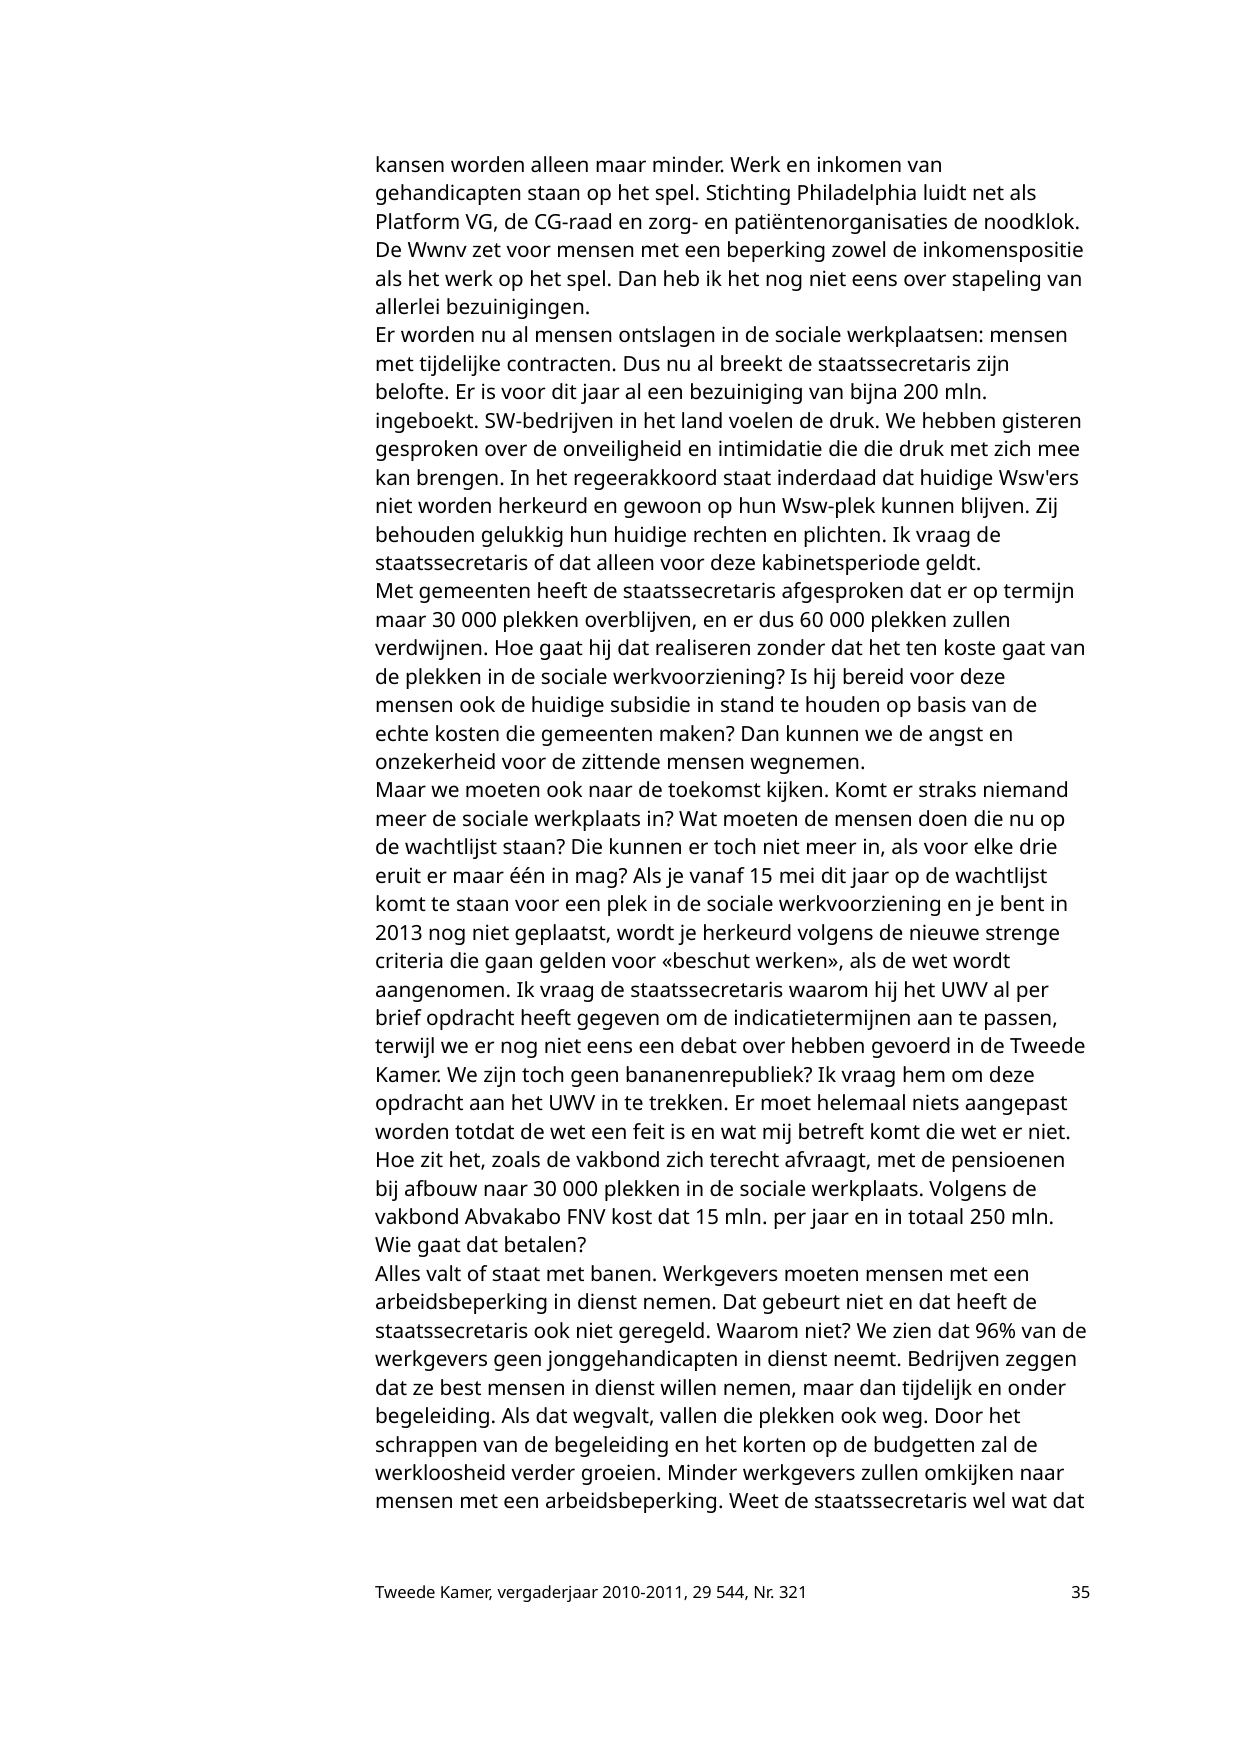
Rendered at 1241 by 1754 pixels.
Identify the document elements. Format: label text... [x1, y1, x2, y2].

text Er worden nu al mensen ontslagen in de sociale werkplaatsen: mensen met tijdelijke contracten. Dus nu al breekt de staatssecretaris zijn belofte. Er is voor dit jaar al een bezuiniging van bijna 200 mln. ingeboekt. SW-bedrijven in het land voelen de druk. We hebben gisteren gesproken over de onveiligheid en intimidatie die die druk met zich mee kan brengen. In het regeerakkoord staat inderdaad dat huidige Wsw'ers niet worden herkeurd en gewoon op hun Wsw-plek kunnen blijven. Zij behouden gelukkig hun huidige rechten en plichten. Ik vraag de staatssecretaris of dat alleen voor deze kabinetsperiode geldt. [375, 321, 1090, 577]
text kansen worden alleen maar minder. Werk en inkomen van gehandicapten staan op het spel. Stichting Philadelphia luidt net als Platform VG, de CG-raad en zorg- en patiëntenorganisaties de noodklok. De Wwnv zet voor mensen met een beperking zowel de inkomenspositie als het werk op het spel. Dan heb ik het nog niet eens over stapeling van allerlei bezuinigingen. [375, 150, 1090, 321]
text Maar we moeten ook naar de toekomst kijken. Komt er straks niemand meer de sociale werkplaats in? Wat moeten de mensen doen die nu op de wachtlijst staan? Die kunnen er toch niet meer in, als voor elke drie eruit er maar één in mag? Als je vanaf 15 mei dit jaar op de wachtlijst komt te staan voor een plek in de sociale werkvoorziening en je bent in 2013 nog niet geplaatst, wordt je herkeurd volgens de nieuwe strenge criteria die gaan gelden voor «beschut werken», als de wet wordt aangenomen. Ik vraag de staatssecretaris waarom hij het UWV al per brief opdracht heeft gegeven om de indicatietermijnen aan te passen, terwijl we er nog niet eens een debat over hebben gevoerd in de Tweede Kamer. We zijn toch geen bananenrepubliek? Ik vraag hem om deze opdracht aan het UWV in te trekken. Er moet helemaal niets aangepast worden totdat de wet een feit is en wat mij betreft komt die wet er niet. [375, 776, 1090, 1145]
text Alles valt of staat met banen. Werkgevers moeten mensen met een arbeidsbeperking in dienst nemen. Dat gebeurt niet en dat heeft de staatssecretaris ook niet geregeld. Waarom niet? We zien dat 96% van de werkgevers geen jonggehandicapten in dienst neemt. Bedrijven zeggen dat ze best mensen in dienst willen nemen, maar dan tijdelijk en onder begeleiding. Als dat wegvalt, vallen die plekken ook weg. Door het schrappen van de begeleiding en het korten op de budgetten zal de werkloosheid verder groeien. Minder werkgevers zullen omkijken naar mensen met een arbeidsbeperking. Weet de staatssecretaris wel wat dat [375, 1259, 1090, 1515]
text Hoe zit het, zoals de vakbond zich terecht afvraagt, met de pensioenen bij afbouw naar 30 000 plekken in de sociale werkplaats. Volgens de vakbond Abvakabo FNV kost dat 15 mln. per jaar en in totaal 250 mln. Wie gaat dat betalen? [375, 1145, 1090, 1259]
text Met gemeenten heeft de staatssecretaris afgesproken dat er op termijn maar 30 000 plekken overblijven, en er dus 60 000 plekken zullen verdwijnen. Hoe gaat hij dat realiseren zonder dat het ten koste gaat van de plekken in de sociale werkvoorziening? Is hij bereid voor deze mensen ook de huidige subsidie in stand te houden op basis van de echte kosten die gemeenten maken? Dan kunnen we de angst en onzekerheid voor de zittende mensen wegnemen. [375, 577, 1090, 776]
